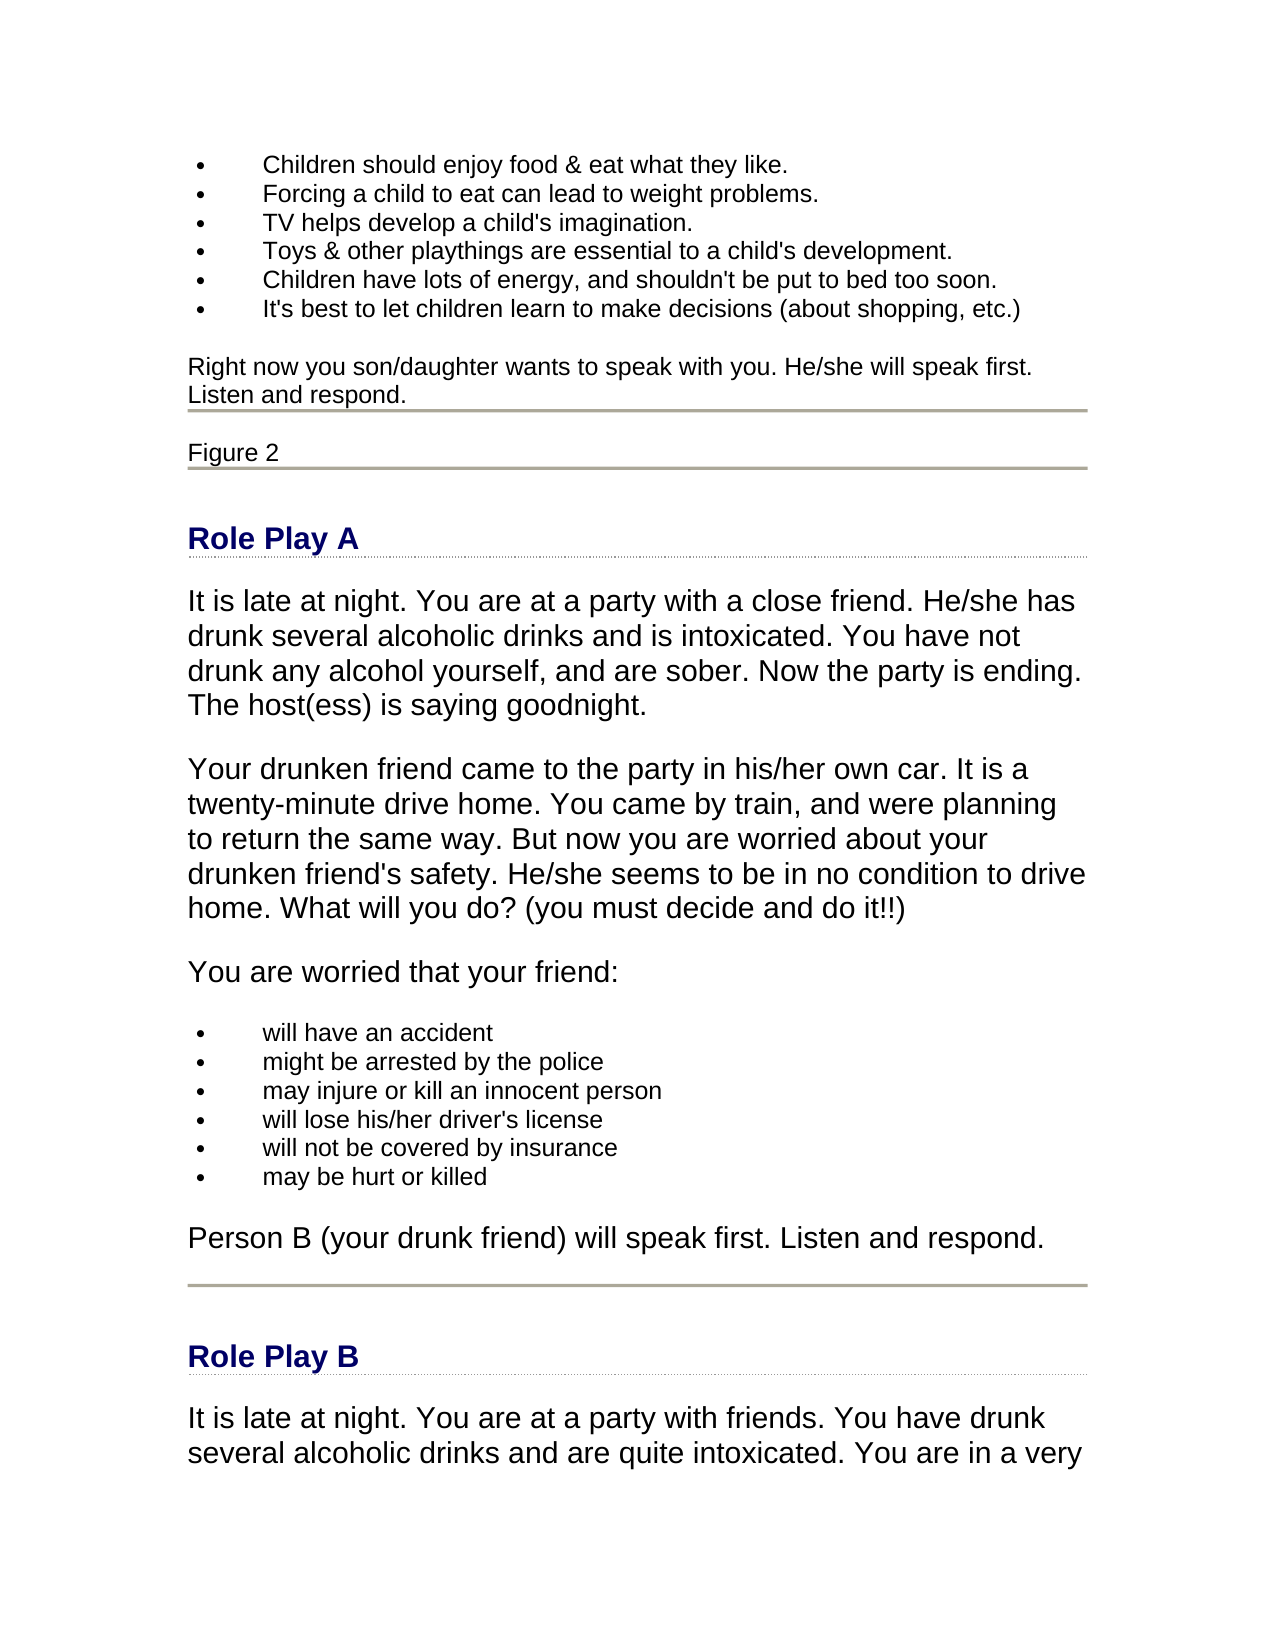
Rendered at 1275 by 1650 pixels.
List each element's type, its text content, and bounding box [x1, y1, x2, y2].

list will have an accident [197, 1018, 1087, 1047]
text Your drunken friend came to the party in his/her own car. It is a twenty-minute drive home. You came by train, and were planning to return the same way. But now you are worried about your drunken friend's safety. He/she seems to be in no condition to drive home. What will you do? (you must decide and do it!!) [187, 751, 1087, 925]
list will not be covered by insurance [197, 1133, 1087, 1162]
list Children have lots of energy, and shouldn't be put to bed too soon. [197, 265, 1087, 294]
subtitle Role Play A [187, 520, 1087, 558]
text Person B (your drunk friend) will speak first. Listen and respond. [187, 1220, 1087, 1255]
text It is late at night. You are at a party with friends. You have drunk several alcoholic drinks and are quite intoxicated. You are in a very [187, 1400, 1087, 1470]
list Children should enjoy food & eat what they like. [197, 150, 1087, 179]
subtitle Role Play B [187, 1338, 1087, 1375]
list will lose his/her driver's license [197, 1104, 1087, 1133]
list Toys & other playthings are essential to a child's development. [197, 236, 1087, 265]
text You are worried that your friend: [187, 954, 1087, 989]
list might be arrested by the police [197, 1047, 1087, 1076]
list may be hurt or killed [197, 1162, 1087, 1191]
list It's best to let children learn to make decisions (about shopping, etc.) [197, 294, 1087, 322]
text Right now you son/daughter wants to speak with you. He/she will speak first. Listen and respond. [187, 352, 1087, 409]
list TV helps develop a child's imagination. [197, 207, 1087, 236]
text It is late at night. You are at a party with a close friend. He/she has drunk several alcoholic drinks and is intoxicated. You have not drunk any alcohol yourself, and are sober. Now the party is ending. The host(ess) is saying goodnight. [187, 583, 1087, 722]
list may injure or kill an innocent person [197, 1076, 1087, 1104]
list Forcing a child to eat can lead to weight problems. [197, 179, 1087, 207]
text Figure 2 [187, 438, 1087, 466]
